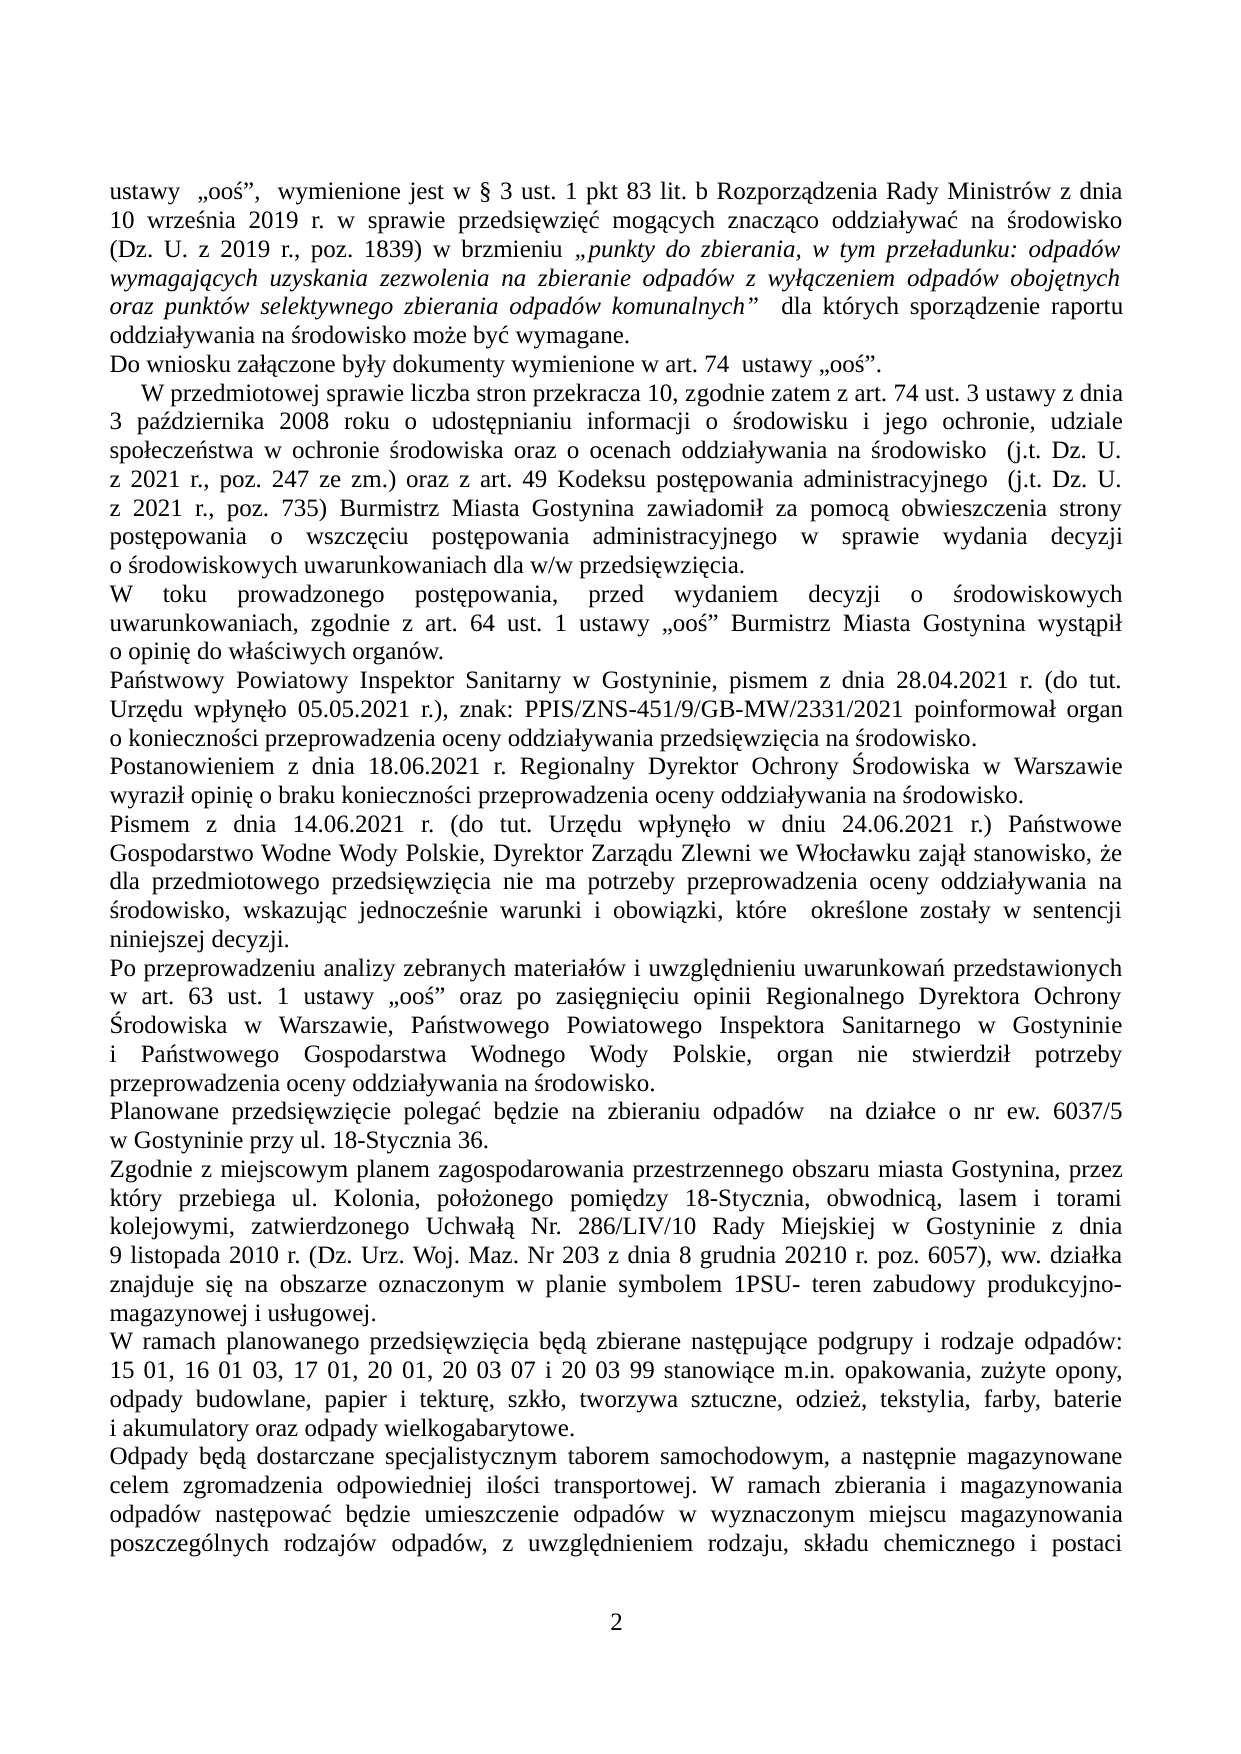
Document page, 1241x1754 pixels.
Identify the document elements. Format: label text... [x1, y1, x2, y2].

text Zgodnie z miejscowym planem zagospodarowania przestrzennego obszaru miasta Gostynina, przez który przebiega ul. Kolonia, położonego pomiędzy 18-Stycznia, obwodnicą, lasem i torami kolejowymi, zatwierdzonego Uchwałą Nr. 286/LIV/10 Rady Miejskiej w Gostyninie z dnia 9 listopada 2010 r. (Dz. Urz. Woj. Maz. Nr 203 z dnia 8 grudnia 20210 r. poz. 6057), ww. działka znajduje się na obszarze oznaczonym w planie symbolem 1PSU- teren zabudowy produkcyjno-magazynowej i usługowej. [109, 1154, 1123, 1326]
text Odpady będą dostarczane specjalistycznym taborem samochodowym, a następnie magazynowane celem zgromadzenia odpowiedniej ilości transportowej. W ramach zbierania i magazynowania odpadów następować będzie umieszczenie odpadów w wyznaczonym miejscu magazynowania poszczególnych rodzajów odpadów, z uwzględnieniem rodzaju, składu chemicznego i postaci [109, 1441, 1123, 1556]
text Pismem z dnia 14.06.2021 r. (do tut. Urzędu wpłynęło w dniu 24.06.2021 r.) Państwowe Gospodarstwo Wodne Wody Polskie, Dyrektor Zarządu Zlewni we Włocławku zajął stanowisko, że dla przedmiotowego przedsięwzięcia nie ma potrzeby przeprowadzenia oceny oddziaływania na środowisko, wskazując jednocześnie warunki i obowiązki, które określone zostały w sentencji niniejszej decyzji. [109, 809, 1123, 953]
text W toku prowadzonego postępowania, przed wydaniem decyzji o środowiskowych uwarunkowaniach, zgodnie z art. 64 ust. 1 ustawy „ooś” Burmistrz Miasta Gostynina wystąpił o opinię do właściwych organów. [109, 579, 1123, 665]
text W przedmiotowej sprawie liczba stron przekracza 10, zgodnie zatem z art. 74 ust. 3 ustawy z dnia 3 października 2008 roku o udostępnianiu informacji o środowisku i jego ochronie, udziale społeczeństwa w ochronie środowiska oraz o ocenach oddziaływania na środowisko (j.t. Dz. U. z 2021 r., poz. 247 ze zm.) oraz z art. 49 Kodeksu postępowania administracyjnego (j.t. Dz. U. z 2021 r., poz. 735) Burmistrz Miasta Gostynina zawiadomił za pomocą obwieszczenia strony postępowania o wszczęciu postępowania administracyjnego w sprawie wydania decyzji o środowiskowych uwarunkowaniach dla w/w przedsięwzięcia. [109, 378, 1123, 579]
text Po przeprowadzeniu analizy zebranych materiałów i uwzględnieniu uwarunkowań przedstawionych w art. 63 ust. 1 ustawy „ooś” oraz po zasięgnięciu opinii Regionalnego Dyrektora Ochrony Środowiska w Warszawie, Państwowego Powiatowego Inspektora Sanitarnego w Gostyninie i Państwowego Gospodarstwa Wodnego Wody Polskie, organ nie stwierdził potrzeby przeprowadzenia oceny oddziaływania na środowisko. [109, 953, 1123, 1096]
text W ramach planowanego przedsięwzięcia będą zbierane następujące podgrupy i rodzaje odpadów: 15 01, 16 01 03, 17 01, 20 01, 20 03 07 i 20 03 99 stanowiące m.in. opakowania, zużyte opony, odpady budowlane, papier i tekturę, szkło, tworzywa sztuczne, odzież, tekstylia, farby, baterie i akumulatory oraz odpady wielkogabarytowe. [109, 1326, 1123, 1441]
text Do wniosku załączone były dokumenty wymienione w art. 74 ustawy „ooś”. [109, 349, 1123, 378]
text Planowane przedsięwzięcie polegać będzie na zbieraniu odpadów na działce o nr ew. 6037/5 w Gostyninie przy ul. 18-Stycznia 36. [109, 1096, 1123, 1154]
text ustawy „ooś”, wymienione jest w § 3 ust. 1 pkt 83 lit. b Rozporządzenia Rady Ministrów z dnia 10 września 2019 r. w sprawie przedsięwzięć mogących znacząco oddziaływać na środowisko (Dz. U. z 2019 r., poz. 1839) w brzmieniu „punkty do zbierania, w tym przeładunku: odpadów wymagających uzyskania zezwolenia na zbieranie odpadów z wyłączeniem odpadów obojętnych oraz punktów selektywnego zbierania odpadów komunalnych” dla których sporządzenie raportu oddziaływania na środowisko może być wymagane. [109, 176, 1123, 349]
text Państwowy Powiatowy Inspektor Sanitarny w Gostyninie, pismem z dnia 28.04.2021 r. (do tut. Urzędu wpłynęło 05.05.2021 r.), znak: PPIS/ZNS-451/9/GB-MW/2331/2021 poinformował organ o konieczności przeprowadzenia oceny oddziaływania przedsięwzięcia na środowisko. [109, 665, 1123, 751]
text Postanowieniem z dnia 18.06.2021 r. Regionalny Dyrektor Ochrony Środowiska w Warszawie wyraził opinię o braku konieczności przeprowadzenia oceny oddziaływania na środowisko. [109, 751, 1123, 809]
